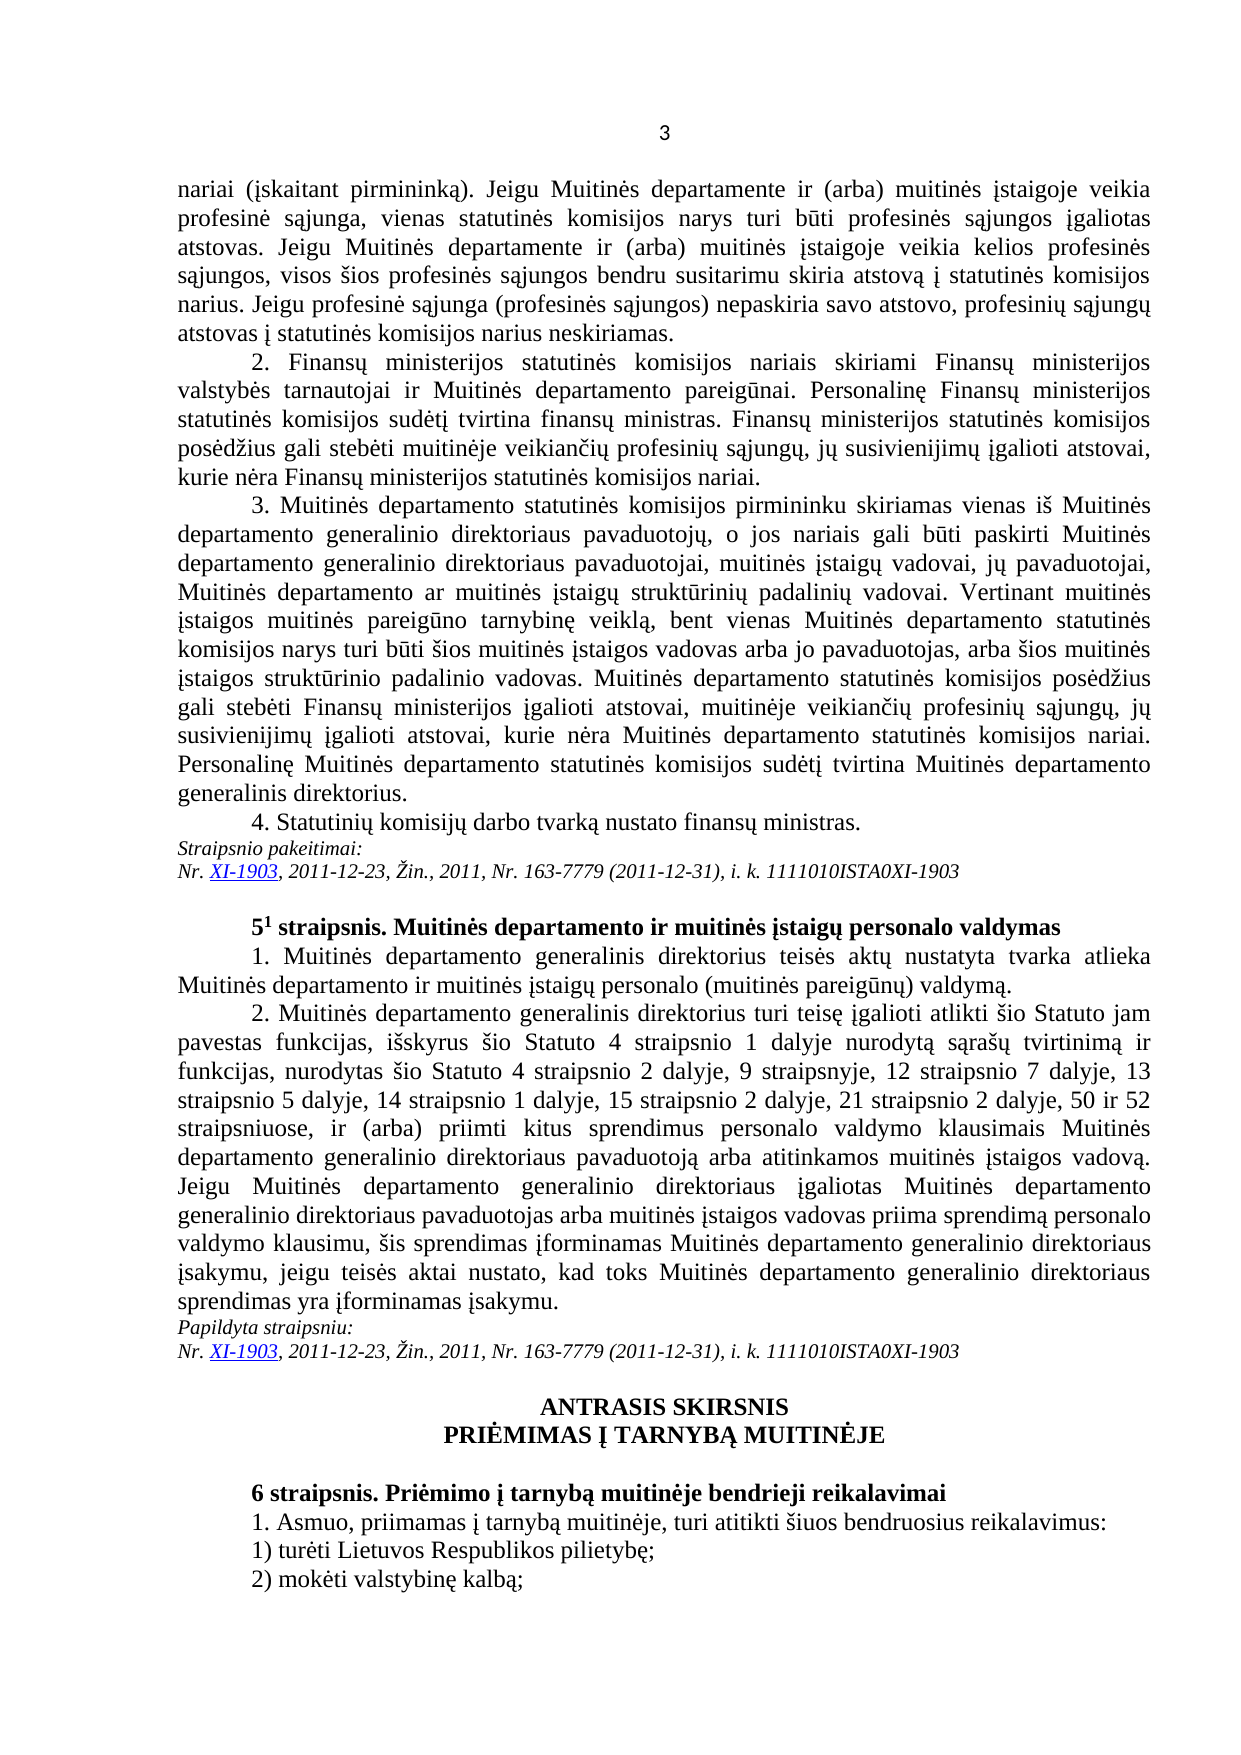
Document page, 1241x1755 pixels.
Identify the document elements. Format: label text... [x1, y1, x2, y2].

text Nr. XI-1903, 2011-12-23, Žin., 2011, Nr. 163-7779 (2011-12-31), i. k. 1111010ISTA0XI-1903 [177, 859, 1152, 883]
text 4. Statutinių komisijų darbo tvarką nustato finansų ministras. [177, 807, 1152, 835]
text 1) turėti Lietuvos Respublikos pilietybę; [177, 1535, 1152, 1564]
text PRIĖMIMAS Į TARNYBĄ MUITINĖJE [177, 1420, 1152, 1449]
text 51 straipsnis. Muitinės departamento ir muitinės įstaigų personalo valdymas [251, 912, 1152, 941]
text Straipsnio pakeitimai: [177, 835, 1152, 859]
text 3. Muitinės departamento statutinės komisijos pirmininku skiriamas vienas iš Muitinės departamento generalinio direktoriaus pavaduotojų, o jos nariais gali būti paskirti Muitinės departamento generalinio direktoriaus pavaduotojai, muitinės įstaigų vadovai, jų pavaduotojai, Muitinės departamento ar muitinės įstaigų struktūrinių padalinių vadovai. Vertinant muitinės įstaigos muitinės pareigūno tarnybinę veiklą, bent vienas Muitinės departamento statutinės komisijos narys turi būti šios muitinės įstaigos vadovas arba jo pavaduotojas, arba šios muitinės įstaigos struktūrinio padalinio vadovas. Muitinės departamento statutinės komisijos posėdžius gali stebėti Finansų ministerijos įgalioti atstovai, muitinėje veikiančių profesinių sąjungų, jų susivienijimų įgalioti atstovai, kurie nėra Muitinės departamento statutinės komisijos nariai. Personalinę Muitinės departamento statutinės komisijos sudėtį tvirtina Muitinės departamento generalinis direktorius. [177, 490, 1152, 807]
text 2) mokėti valstybinę kalbą; [177, 1564, 1152, 1593]
text 1. Asmuo, priimamas į tarnybą muitinėje, turi atitikti šiuos bendruosius reikalavimus: [177, 1507, 1152, 1535]
text 1. Muitinės departamento generalinis direktorius teisės aktų nustatyta tvarka atlieka Muitinės departamento ir muitinės įstaigų personalo (muitinės pareigūnų) valdymą. [177, 941, 1152, 998]
text 2. Muitinės departamento generalinis direktorius turi teisę įgalioti atlikti šio Statuto jam pavestas funkcijas, išskyrus šio Statuto 4 straipsnio 1 dalyje nurodytą sąrašų tvirtinimą ir funkcijas, nurodytas šio Statuto 4 straipsnio 2 dalyje, 9 straipsnyje, 12 straipsnio 7 dalyje, 13 straipsnio 5 dalyje, 14 straipsnio 1 dalyje, 15 straipsnio 2 dalyje, 21 straipsnio 2 dalyje, 50 ir 52 straipsniuose, ir (arba) priimti kitus sprendimus personalo valdymo klausimais Muitinės departamento generalinio direktoriaus pavaduotoją arba atitinkamos muitinės įstaigos vadovą. Jeigu Muitinės departamento generalinio direktoriaus įgaliotas Muitinės departamento generalinio direktoriaus pavaduotojas arba muitinės įstaigos vadovas priima sprendimą personalo valdymo klausimu, šis sprendimas įforminamas Muitinės departamento generalinio direktoriaus įsakymu, jeigu teisės aktai nustato, kad toks Muitinės departamento generalinio direktoriaus sprendimas yra įforminamas įsakymu. [177, 998, 1152, 1315]
text 2. Finansų ministerijos statutinės komisijos nariais skiriami Finansų ministerijos valstybės tarnautojai ir Muitinės departamento pareigūnai. Personalinę Finansų ministerijos statutinės komisijos sudėtį tvirtina finansų ministras. Finansų ministerijos statutinės komisijos posėdžius gali stebėti muitinėje veikiančių profesinių sąjungų, jų susivienijimų įgalioti atstovai, kurie nėra Finansų ministerijos statutinės komisijos nariai. [177, 347, 1152, 490]
text Papildyta straipsniu: [177, 1315, 1152, 1339]
text ANTRASIS SKIRSNIS [177, 1392, 1152, 1420]
text Nr. XI-1903, 2011-12-23, Žin., 2011, Nr. 163-7779 (2011-12-31), i. k. 1111010ISTA0XI-1903 [177, 1339, 1152, 1363]
text nariai (įskaitant pirmininką). Jeigu Muitinės departamente ir (arba) muitinės įstaigoje veikia profesinė sąjunga, vienas statutinės komisijos narys turi būti profesinės sąjungos įgaliotas atstovas. Jeigu Muitinės departamente ir (arba) muitinės įstaigoje veikia kelios profesinės sąjungos, visos šios profesinės sąjungos bendru susitarimu skiria atstovą į statutinės komisijos narius. Jeigu profesinė sąjunga (profesinės sąjungos) nepaskiria savo atstovo, profesinių sąjungų atstovas į statutinės komisijos narius neskiriamas. [177, 174, 1152, 347]
text 6 straipsnis. Priėmimo į tarnybą muitinėje bendrieji reikalavimai [177, 1478, 1152, 1507]
